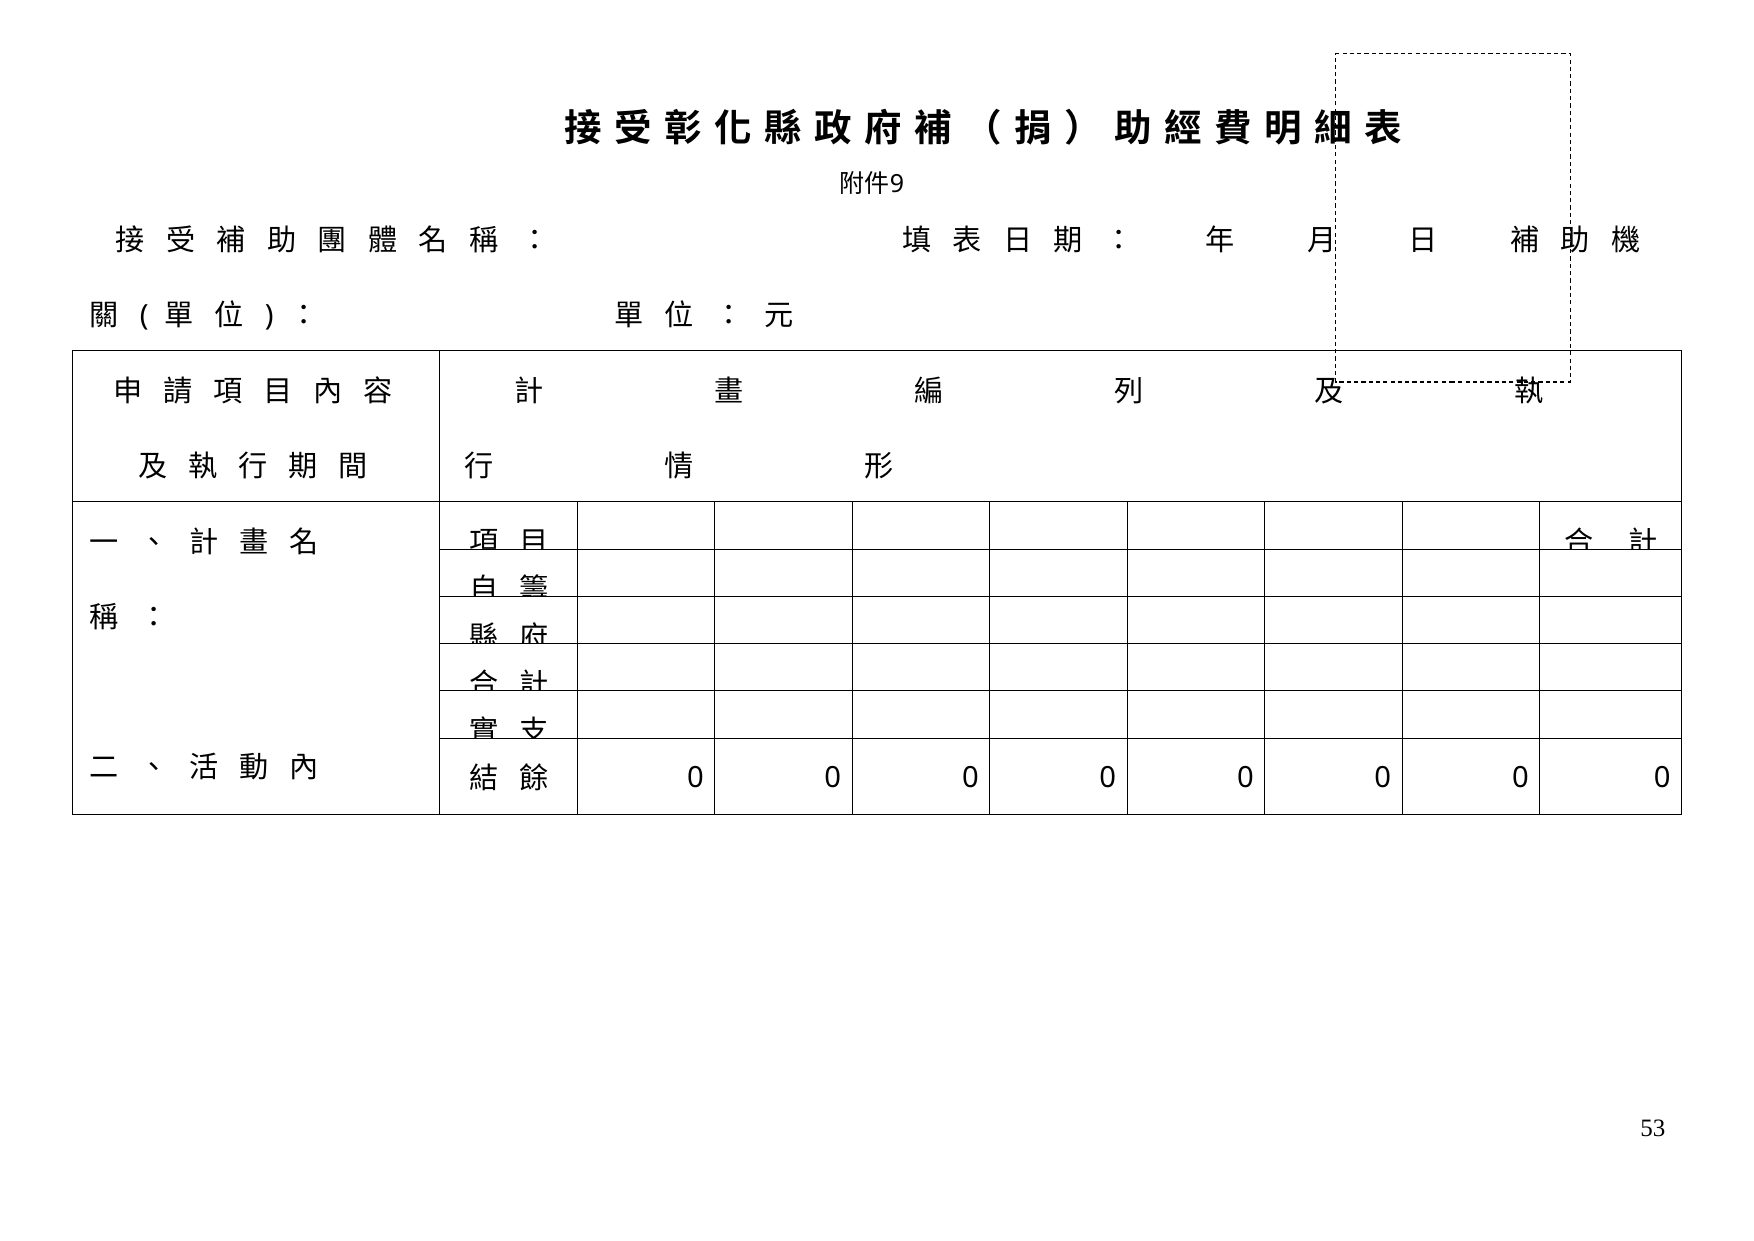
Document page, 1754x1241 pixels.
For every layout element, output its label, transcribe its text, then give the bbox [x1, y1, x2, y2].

table_cell [1265, 691, 1402, 738]
table_cell [1403, 597, 1539, 643]
table_cell [1403, 550, 1539, 596]
table_cell [1128, 597, 1264, 643]
table_cell 0 [578, 739, 714, 814]
table_cell 自籌款 [440, 550, 577, 596]
table_cell [853, 644, 989, 690]
text 接受補助團體名稱： 填表日期： 年 月 日 補助機關(單位)： 單位：元 [89, 200, 1664, 350]
table_cell [1128, 502, 1264, 548]
table_cell 0 [1540, 739, 1681, 814]
table_cell 0 [1128, 739, 1264, 814]
table_cell 0 [1403, 739, 1539, 814]
table_cell 自籌款 [476, 581, 492, 585]
table_cell [1265, 502, 1402, 548]
text 接受彰化縣政府補（捐）助經費明細表 附件9 [89, 88, 1664, 200]
table_cell [1265, 644, 1402, 690]
table_cell [1128, 550, 1264, 596]
table_cell [1540, 597, 1681, 643]
table_cell [1265, 597, 1402, 643]
table_cell [990, 644, 1127, 690]
table_cell 結餘 [440, 739, 577, 814]
table_cell 合計 [1540, 502, 1681, 548]
table_cell 縣府補助款 [440, 597, 577, 643]
table_cell [715, 691, 852, 738]
table_cell 實支數 [440, 691, 577, 738]
table_cell [1265, 550, 1402, 596]
table_cell [990, 597, 1127, 643]
table_cell [853, 502, 989, 548]
table_cell [1540, 550, 1681, 596]
table_cell 項目名稱 [440, 502, 577, 548]
table_cell 一、計畫名稱： 二、活動內 [73, 502, 439, 814]
table_cell 0 [715, 739, 852, 814]
table_cell [1540, 644, 1681, 690]
table_cell 合計 [440, 644, 577, 690]
table_header 計 畫 編 列 及 執 行 情 形 [440, 351, 1681, 501]
table_cell [990, 502, 1127, 548]
table_cell [715, 502, 852, 548]
table_cell [578, 597, 714, 643]
table_cell [990, 691, 1127, 738]
table_cell [578, 550, 714, 596]
table_cell [853, 691, 989, 738]
table_cell [1540, 691, 1681, 738]
table_cell [1128, 644, 1264, 690]
table_cell [853, 597, 989, 643]
table_cell [1128, 691, 1264, 738]
table_cell [578, 644, 714, 690]
table_header 申請項目內容及執行期間 [73, 351, 439, 501]
table_cell 0 [1265, 739, 1402, 814]
table_cell [1403, 502, 1539, 548]
table_cell [990, 550, 1127, 596]
table_cell [578, 502, 714, 548]
table_cell [715, 644, 852, 690]
table_cell [853, 550, 989, 596]
table_cell 0 [853, 739, 989, 814]
table_cell 自籌款 [476, 587, 492, 591]
table_cell [1403, 644, 1539, 690]
table_cell [578, 691, 714, 738]
table_cell [715, 550, 852, 596]
table_cell [715, 597, 852, 643]
table_cell 0 [990, 739, 1127, 814]
table_cell 實支數 [528, 730, 540, 736]
table_cell [1403, 691, 1539, 738]
